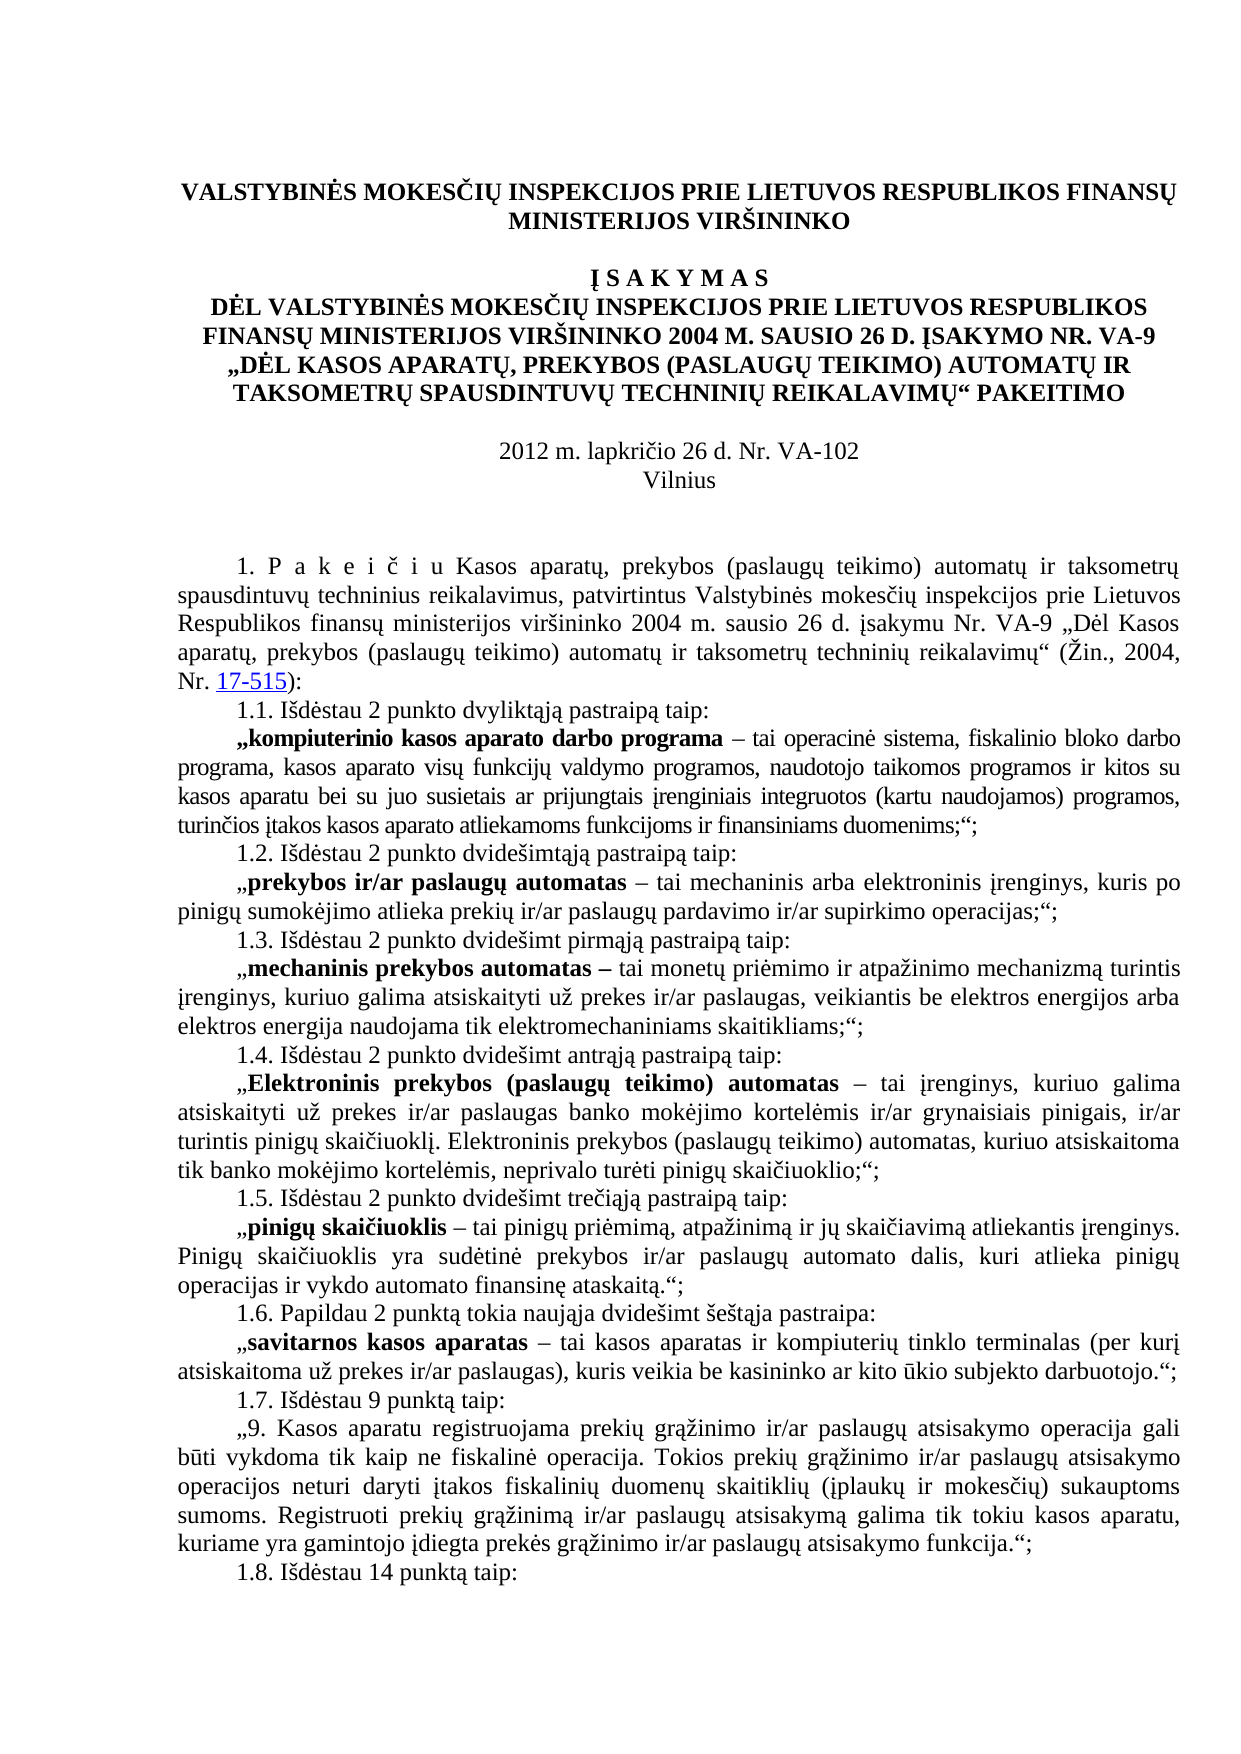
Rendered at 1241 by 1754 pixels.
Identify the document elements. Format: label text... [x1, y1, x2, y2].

text „kompiuterinio kasos aparato darbo programa – tai operacinė sistema, fiskalinio bloko darbo programa, kasos aparato visų funkcijų valdymo programos, naudotojo taikomos programos ir kitos su kasos aparatu bei su juo susietais ar prijungtais įrenginiais integruotos (kartu naudojamos) programos, turinčios įtakos kasos aparato atliekamoms funkcijoms ir finansiniams duomenims;“; [177, 723, 1181, 838]
text 1.1. Išdėstau 2 punkto dvyliktąją pastraipą taip: [177, 695, 1181, 723]
text „pinigų skaičiuoklis – tai pinigų priėmimą, atpažinimą ir jų skaičiavimą atliekantis įrenginys. Pinigų skaičiuoklis yra sudėtinė prekybos ir/ar paslaugų automato dalis, kuri atlieka pinigų operacijas ir vykdo automato finansinę ataskaitą.“; [177, 1212, 1181, 1298]
text 2012 m. lapkričio 26 d. Nr. VA-102 [177, 436, 1181, 465]
text Į S A K Y M A S [177, 263, 1181, 292]
text 1.3. Išdėstau 2 punkto dvidešimt pirmąją pastraipą taip: [177, 925, 1181, 953]
text 1.7. Išdėstau 9 punktą taip: [177, 1385, 1181, 1413]
text 1.5. Išdėstau 2 punkto dvidešimt trečiąją pastraipą taip: [177, 1183, 1181, 1212]
text „prekybos ir/ar paslaugų automatas – tai mechaninis arba elektroninis įrenginys, kuris po pinigų sumokėjimo atlieka prekių ir/ar paslaugų pardavimo ir/ar supirkimo operacijas;“; [177, 867, 1181, 925]
text 1.4. Išdėstau 2 punkto dvidešimt antrąją pastraipą taip: [177, 1040, 1181, 1068]
text „mechaninis prekybos automatas – tai monetų priėmimo ir atpažinimo mechanizmą turintis įrenginys, kuriuo galima atsiskaityti už prekes ir/ar paslaugas, veikiantis be elektros energijos arba elektros energija naudojama tik elektromechaniniams skaitikliams;“; [177, 953, 1181, 1040]
text „9. Kasos aparatu registruojama prekių grąžinimo ir/ar paslaugų atsisakymo operacija gali būti vykdoma tik kaip ne fiskalinė operacija. Tokios prekių grąžinimo ir/ar paslaugų atsisakymo operacijos neturi daryti įtakos fiskalinių duomenų skaitiklių (įplaukų ir mokesčių) sukauptoms sumoms. Registruoti prekių grąžinimą ir/ar paslaugų atsisakymą galima tik tokiu kasos aparatu, kuriame yra gamintojo įdiegta prekės grąžinimo ir/ar paslaugų atsisakymo funkcija.“; [177, 1413, 1181, 1557]
text Vilnius [177, 465, 1181, 493]
text dėl VALSTYBINĖS MOKESČIŲ INSPEKCIJOS PRIE LIETUVOS RESPUBLIKOS FINANSŲ MINISTERIJOS VIRŠININKO 2004 m. SAUSIO 26 d. ĮSAKYMO Nr. VA-9 „DĖL kasos aparatų, prekybos (paslaugų teikimo) automatų IR TAKSOMETRŲ SPAUSDINTUVŲ TECHNINIŲ REIKALAVIMŲ“ PAKEITIMO [177, 292, 1181, 407]
text 1.2. Išdėstau 2 punkto dvidešimtąją pastraipą taip: [177, 838, 1181, 867]
text 1.8. Išdėstau 14 punktą taip: [177, 1557, 1181, 1586]
text „Elektroninis prekybos (paslaugų teikimo) automatas – tai įrenginys, kuriuo galima atsiskaityti už prekes ir/ar paslaugas banko mokėjimo kortelėmis ir/ar grynaisiais pinigais, ir/ar turintis pinigų skaičiuoklį. Elektroninis prekybos (paslaugų teikimo) automatas, kuriuo atsiskaitoma tik banko mokėjimo kortelėmis, neprivalo turėti pinigų skaičiuoklio;“; [177, 1068, 1181, 1183]
text VALSTYBINĖS MOKESČIŲ INSPEKCIJOS PRIE LIETUVOS RESPUBLIKOS FINANSŲ MINISTERIJOS VIRŠININKO [177, 177, 1181, 235]
text „savitarnos kasos aparatas – tai kasos aparatas ir kompiuterių tinklo terminalas (per kurį atsiskaitoma už prekes ir/ar paslaugas), kuris veikia be kasininko ar kito ūkio subjekto darbuotojo.“; [177, 1327, 1181, 1385]
text 1.6. Papildau 2 punktą tokia naująja dvidešimt šeštąja pastraipa: [177, 1298, 1181, 1327]
text 1. P a k e i č i u Kasos aparatų, prekybos (paslaugų teikimo) automatų ir taksometrų spausdintuvų techninius reikalavimus, patvirtintus Valstybinės mokesčių inspekcijos prie Lietuvos Respublikos finansų ministerijos viršininko 2004 m. sausio 26 d. įsakymu Nr. VA-9 „Dėl Kasos aparatų, prekybos (paslaugų teikimo) automatų ir taksometrų techninių reikalavimų“ (Žin., 2004, Nr. 17-515): [177, 551, 1181, 695]
